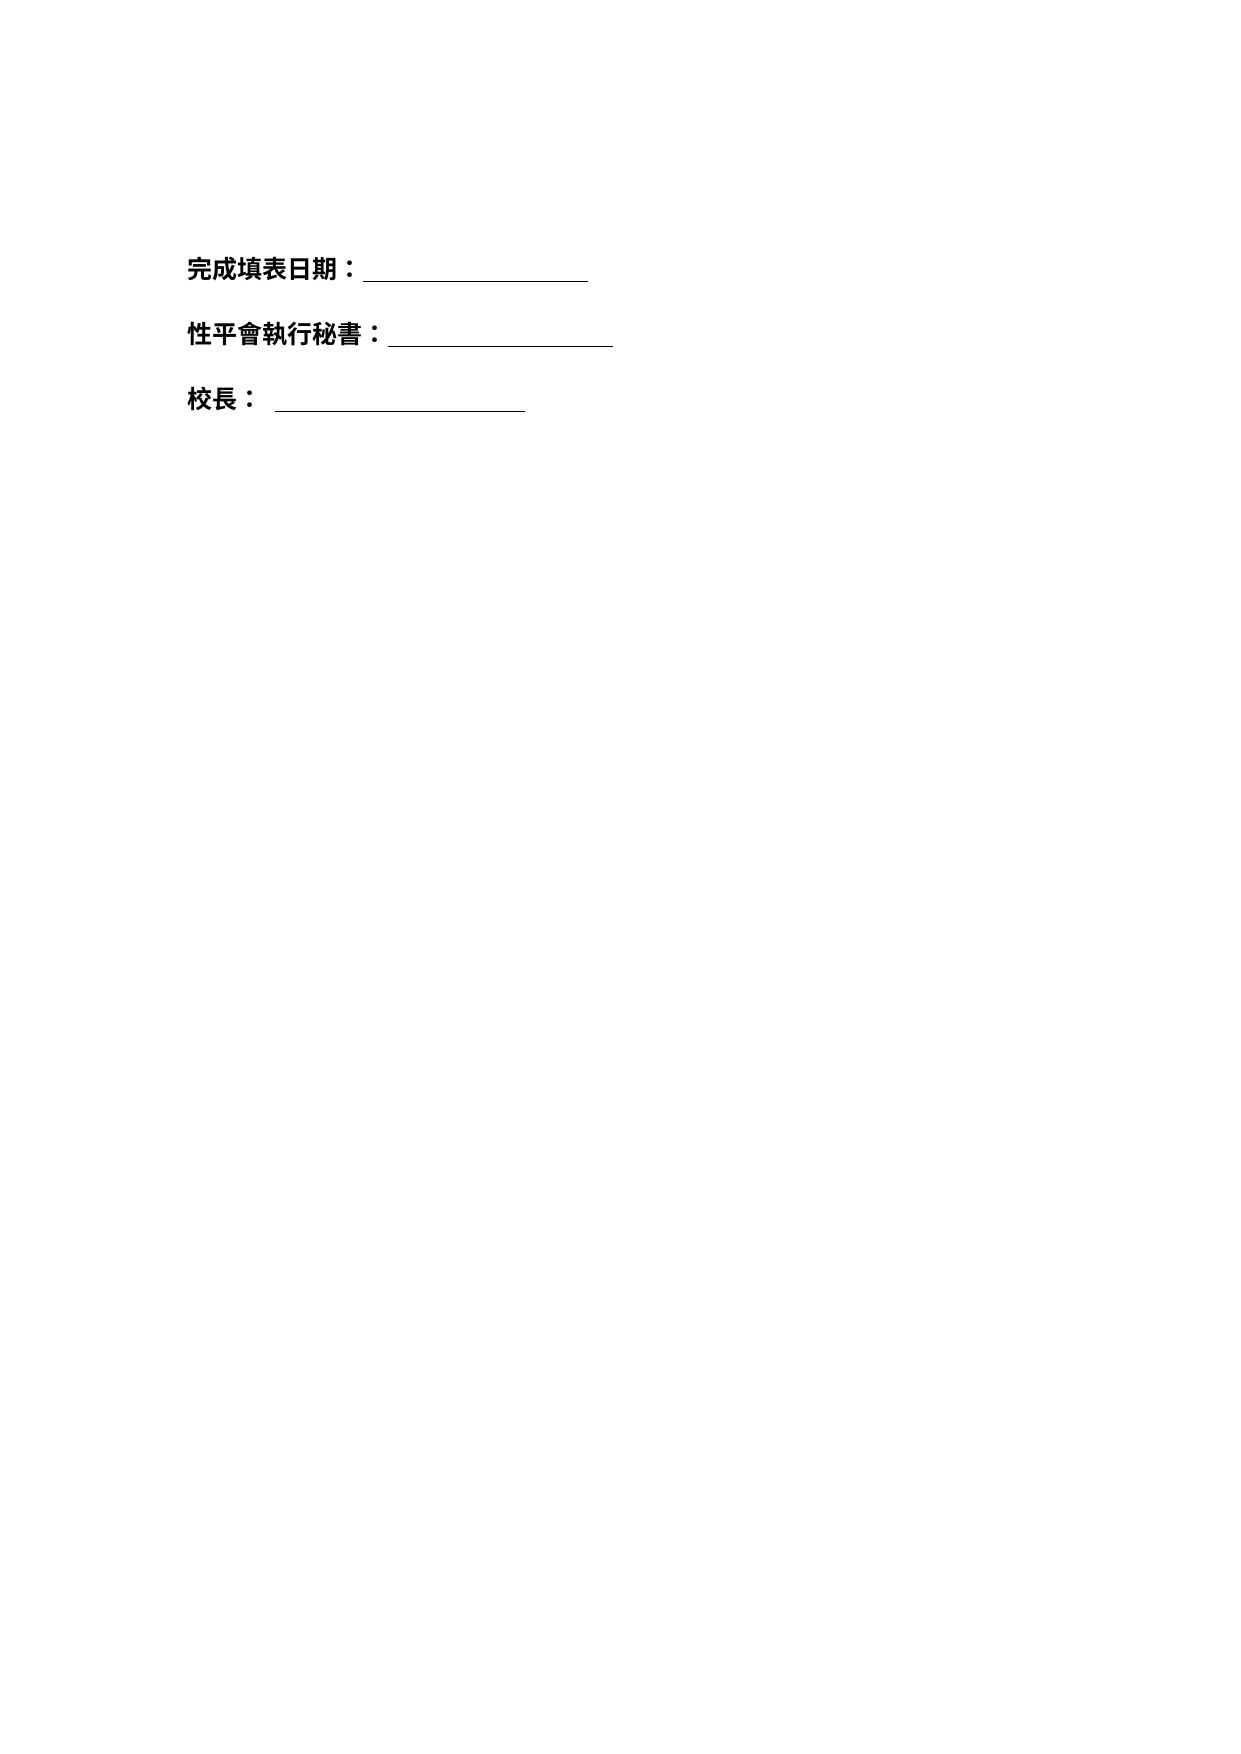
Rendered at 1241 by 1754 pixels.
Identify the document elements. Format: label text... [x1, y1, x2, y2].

text 性平會執行秘書： [187, 314, 1053, 351]
text 完成填表日期： [187, 249, 1053, 286]
text 校長： [187, 379, 1053, 416]
